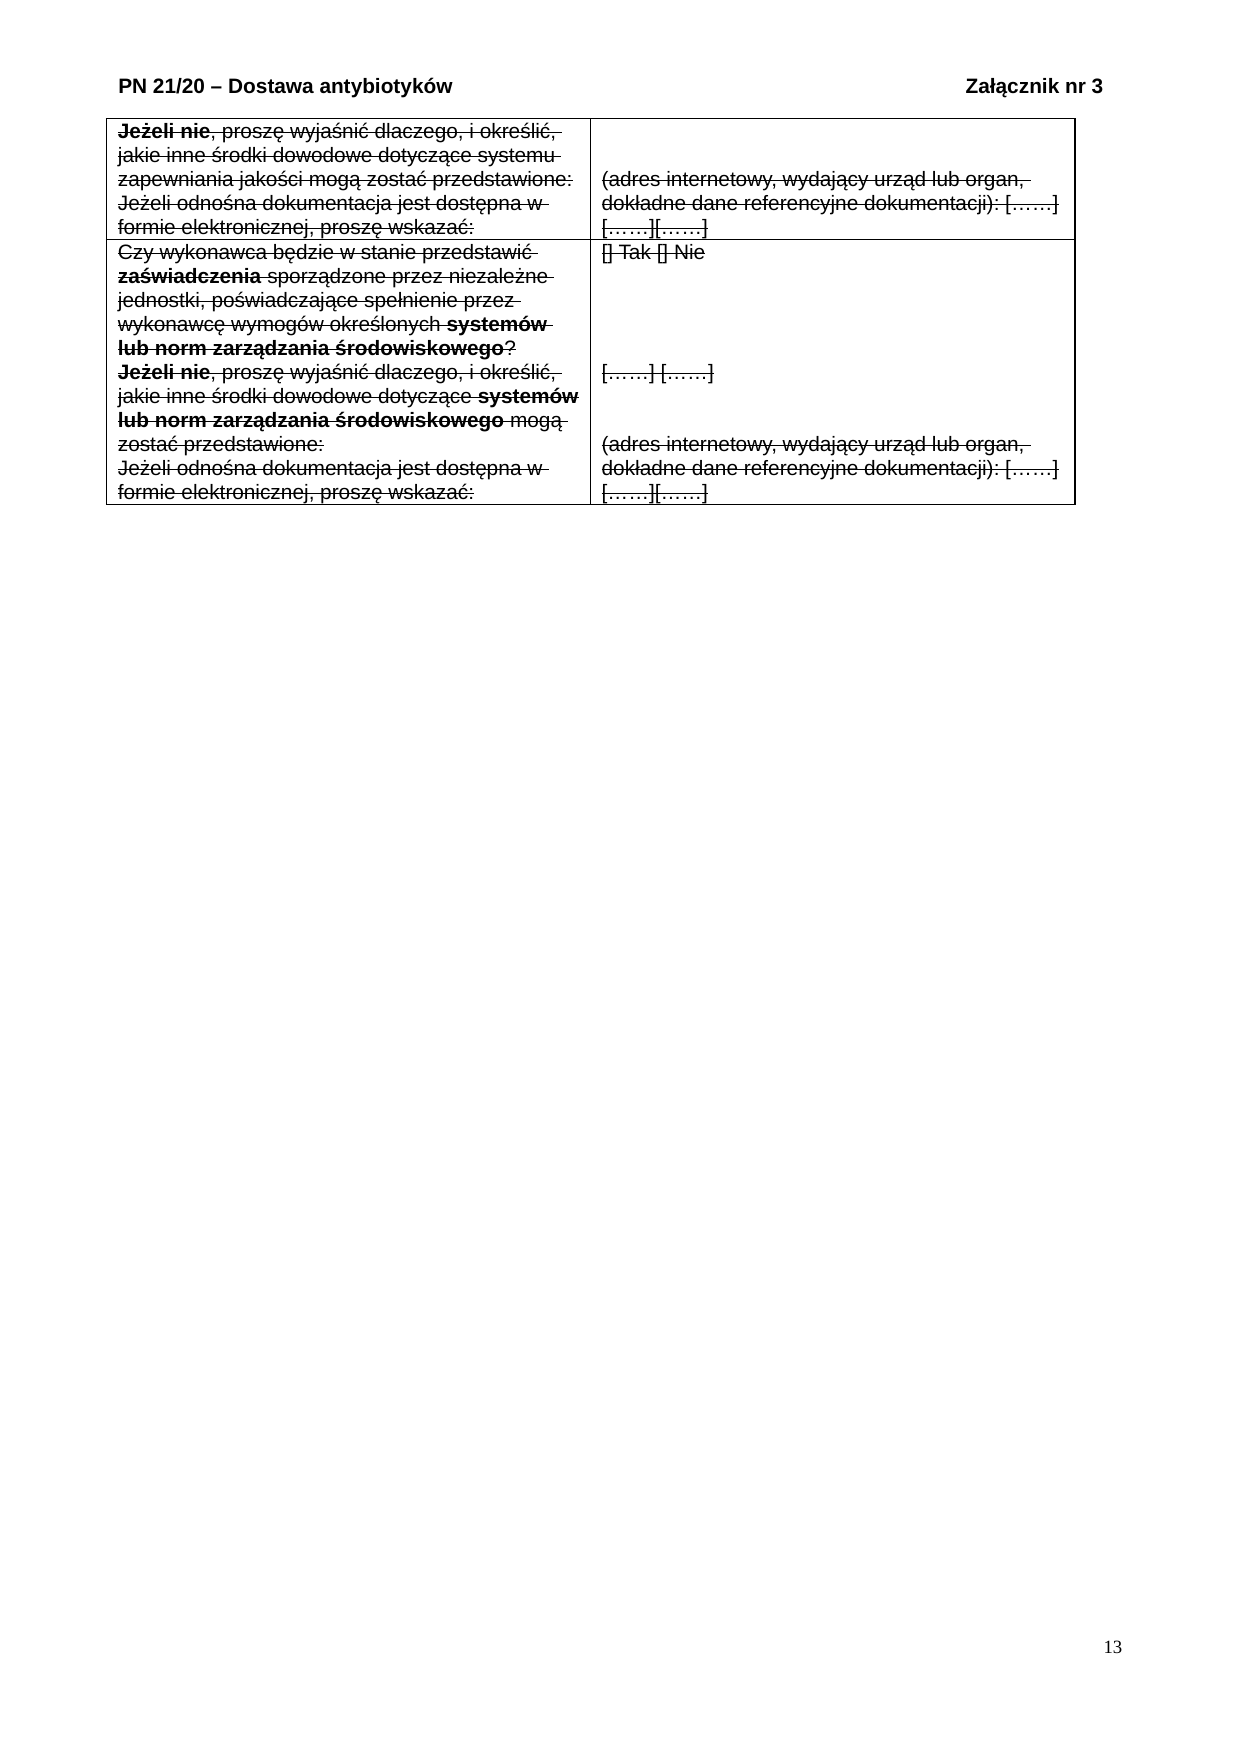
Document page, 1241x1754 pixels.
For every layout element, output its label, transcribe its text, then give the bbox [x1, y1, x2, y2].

table_cell [] Tak [] Nie [……] [……] (adres internetowy, wydający urząd lub organ, dokładne dane referencyjne dokumentacji): [……][……][……] [591, 240, 1074, 503]
table_cell (adres internetowy, wydający urząd lub organ, dokładne dane referencyjne dokumentacji): [……][……][……] [591, 119, 1074, 239]
table_cell Jeżeli nie, proszę wyjaśnić dlaczego, i określić, jakie inne środki dowodowe dotyczące systemu zapewniania jakości mogą zostać przedstawione: Jeżeli odnośna dokumentacja jest dostępna w formie elektronicznej, proszę wskazać: [107, 119, 590, 239]
table_cell Czy wykonawca będzie w stanie przedstawić zaświadczenia sporządzone przez niezależne jednostki, poświadczające spełnienie przez wykonawcę wymogów określonych systemów lub norm zarządzania środowiskowego? Jeżeli nie, proszę wyjaśnić dlaczego, i określić, jakie inne środki dowodowe dotyczące systemów lub norm zarządzania środowiskowego mogą zostać przedstawione: Jeżeli odnośna dokumentacja jest dostępna w formie elektronicznej, proszę wskazać: [107, 240, 590, 503]
